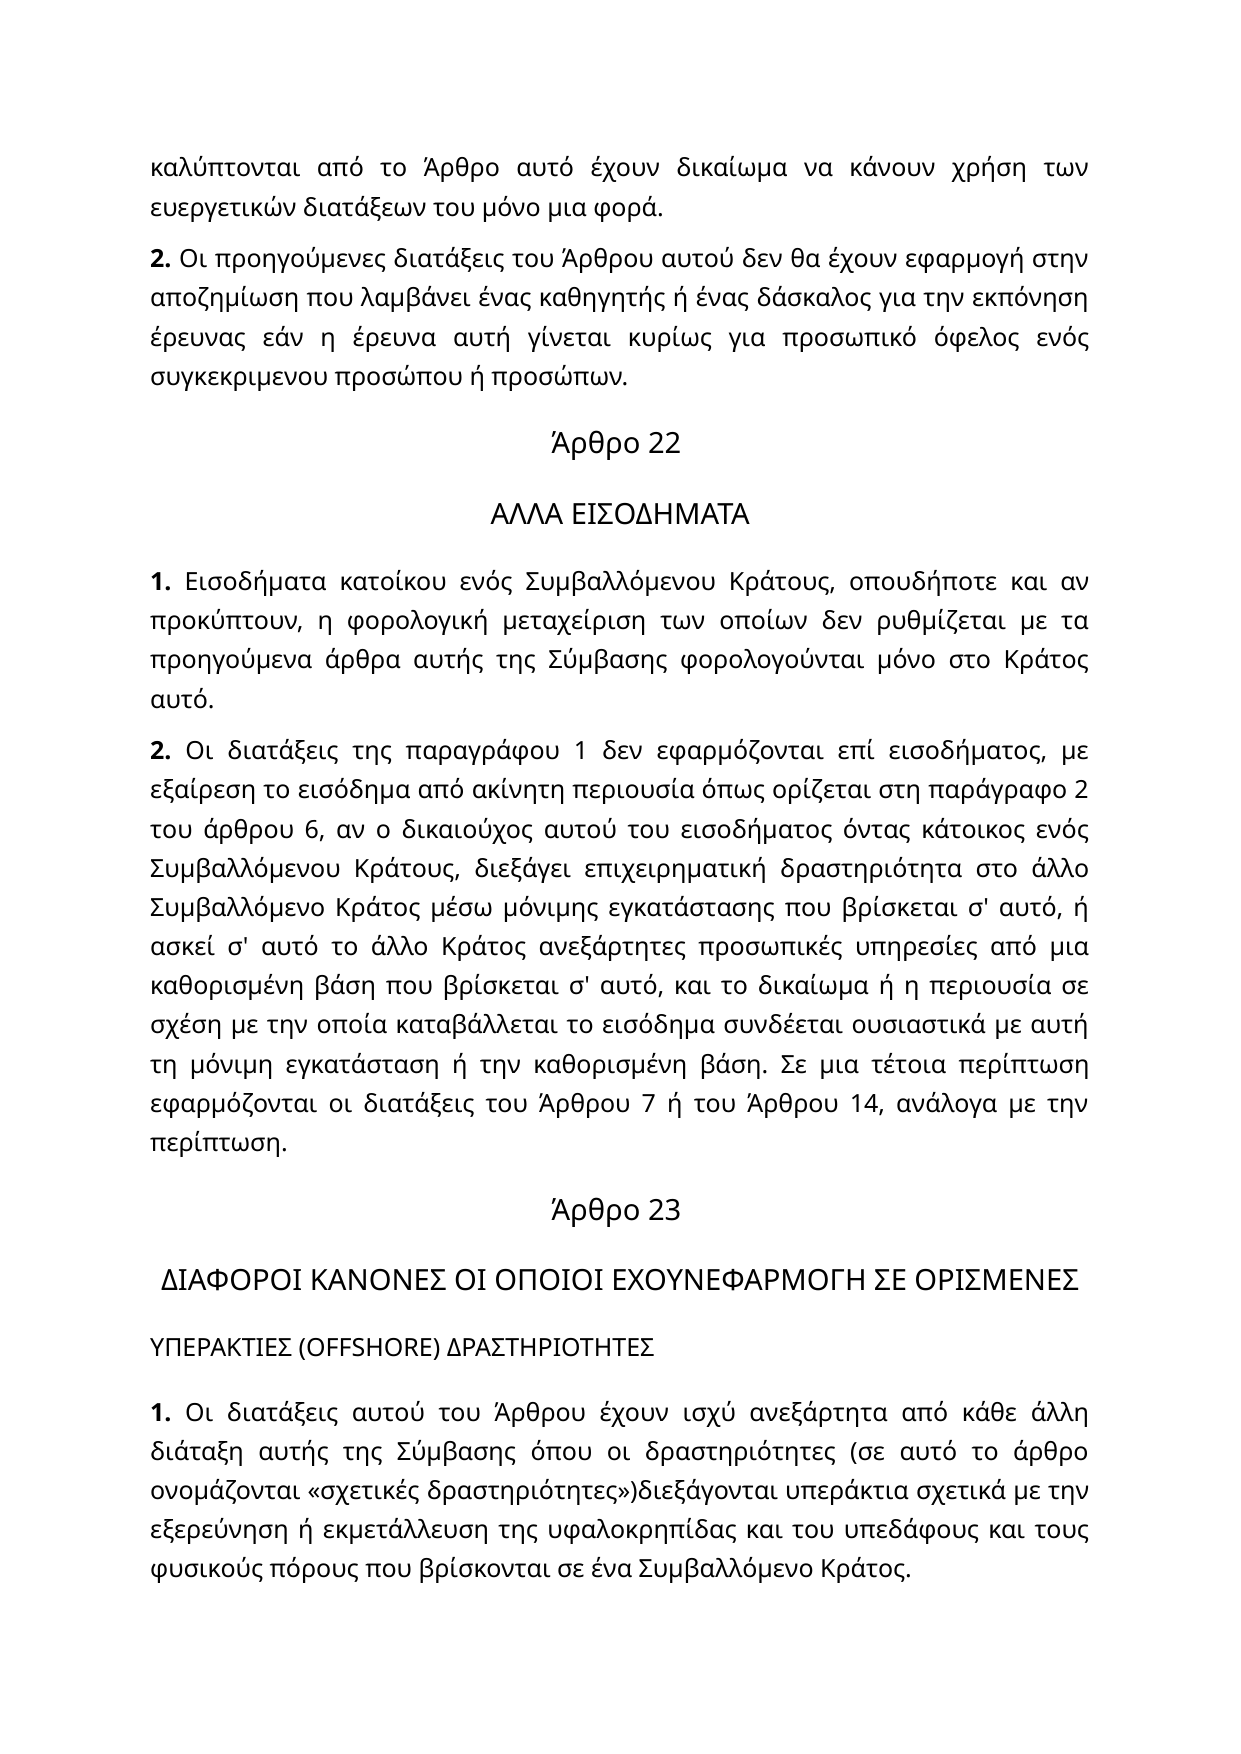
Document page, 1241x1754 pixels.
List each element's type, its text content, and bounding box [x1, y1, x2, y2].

subtitle Άρθρο 23 [150, 1189, 1090, 1228]
text 2. Οι προηγούμενες διατάξεις του Άρθρου αυτού δεν θα έχουν εφαρμογή στην αποζημίωση που λαμβάνει ένας καθηγητής ή ένας δάσκαλος για την εκπόνηση έρευνας εάν η έρευνα αυτή γίνεται κυρίως για προσωπικό όφελος ενός συγκεκριμενου προσώπου ή προσώπων. [150, 241, 1090, 392]
text ΥΠΕΡΑΚΤΙΕΣ (OFFSHORE) ΔΡΑΣΤΗΡΙΟΤΗΤΕΣ [150, 1330, 1090, 1364]
text 1. Οι διατάξεις αυτού του Άρθρου έχουν ισχύ ανεξάρτητα από κάθε άλλη διάταξη αυτής της Σύμβασης όπου οι δραστηριότητες (σε αυτό το άρθρο ονομάζονται «σχετικές δραστηριότητες»)διεξάγονται υπεράκτια σχετικά με την εξερεύνηση ή εκμετάλλευση της υφαλοκρηπίδας και του υπεδάφους και τους φυσικούς πόρους που βρίσκονται σε ένα Συμβαλλόμενο Κράτος. [150, 1394, 1090, 1585]
subtitle ΔΙΑΦΟΡΟΙ ΚΑΝΟΝΕΣ ΟΙ ΟΠΟΙΟΙ ΕΧΟΥΝΕΦΑΡΜΟΓΗ ΣΕ ΟΡΙΣΜΕΝΕΣ [150, 1259, 1090, 1299]
subtitle ΑΛΛΑ ΕΙΣΟΔΗΜΑΤΑ [150, 493, 1090, 533]
text 1. Εισοδήματα κατοίκου ενός Συμβαλλόμενου Κράτους, οπουδήποτε και αν προκύπτουν, η φορολογική μεταχείριση των οποίων δεν ρυθμίζεται με τα προηγούμενα άρθρα αυτής της Σύμβασης φορολογούνται μόνο στο Κράτος αυτό. [150, 564, 1090, 715]
subtitle Άρθρο 22 [150, 422, 1090, 462]
text 2. Οι διατάξεις της παραγράφου 1 δεν εφαρμόζονται επί εισοδήματος, με εξαίρεση το εισόδημα από ακίνητη περιουσία όπως ορίζεται στη παράγραφο 2 του άρθρου 6, αν ο δικαιούχος αυτού του εισοδήματος όντας κάτοικος ενός Συμβαλλόμενου Κράτους, διεξάγει επιχειρηματική δραστηριότητα στο άλλο Συμβαλλόμενο Κράτος μέσω μόνιμης εγκατάστασης που βρίσκεται σ' αυτό, ή ασκεί σ' αυτό το άλλο Κράτος ανεξάρτητες προσωπικές υπηρεσίες από μια καθορισμένη βάση που βρίσκεται σ' αυτό, και το δικαίωμα ή η περιουσία σε σχέση με την οποία καταβάλλεται το εισόδημα συνδέεται ουσιαστικά με αυτή τη μόνιμη εγκατάσταση ή την καθορισμένη βάση. Σε μια τέτοια περίπτωση εφαρμόζονται οι διατάξεις του Άρθρου 7 ή του Άρθρου 14, ανάλογα με την περίπτωση. [150, 733, 1090, 1159]
text καλύπτονται από το Άρθρο αυτό έχουν δικαίωμα να κάνουν χρήση των ευεργετικών διατάξεων του μόνο μια φορά. [150, 150, 1090, 223]
